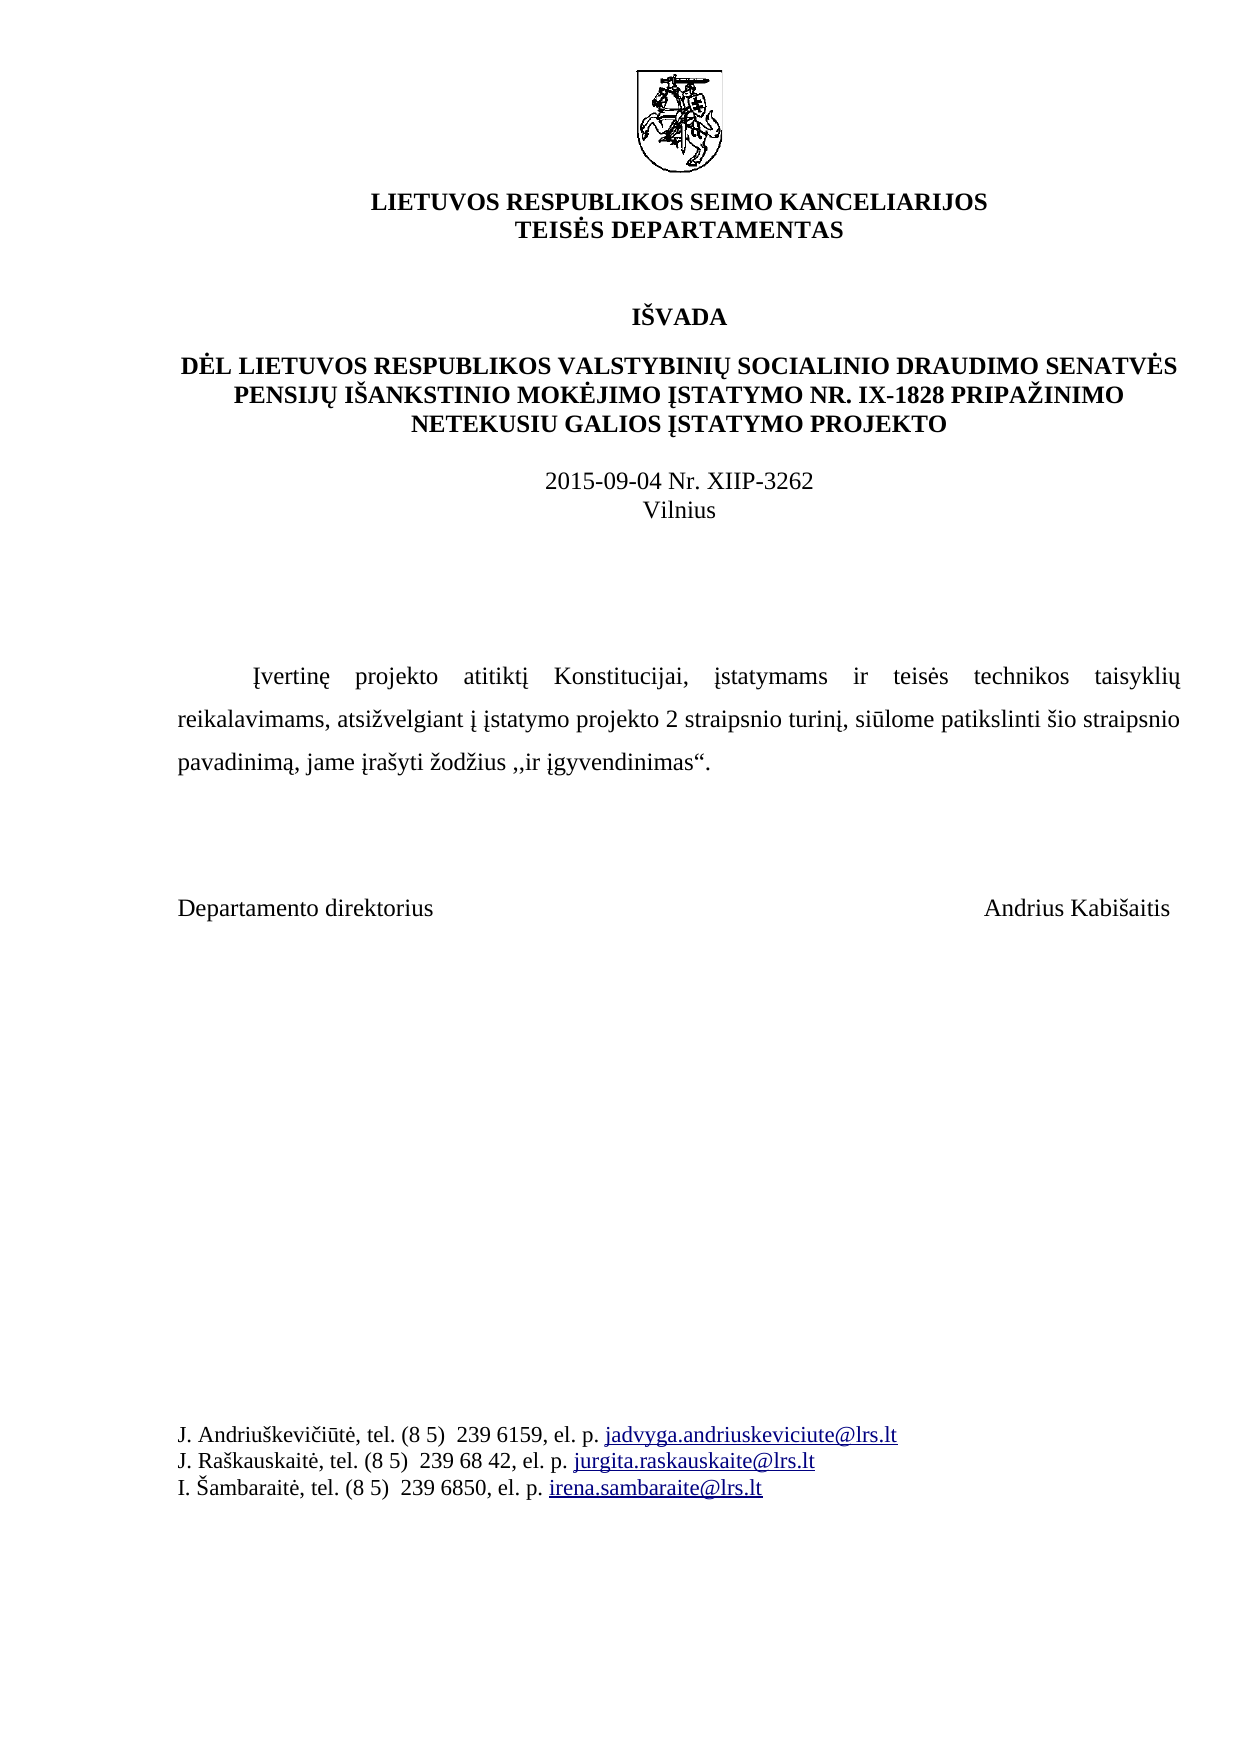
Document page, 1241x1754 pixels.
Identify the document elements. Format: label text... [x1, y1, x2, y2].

text I. Šambaraitė, tel. (8 5) 239 6850, el. p. irena.sambaraite@lrs.lt [177, 1473, 1181, 1500]
text 2015-09-04 Nr. XIIP-3262 [177, 466, 1181, 495]
text J. Andriuškevičiūtė, tel. (8 5) 239 6159, el. p. jadvyga.andriuskeviciute@lrs.lt [177, 1421, 1181, 1447]
text Vilnius [177, 495, 1181, 524]
text Įvertinę projekto atitiktį Konstitucijai, įstatymams ir teisės technikos taisyklių reikalavimams, atsižvelgiant į įstatymo projekto 2 straipsnio turinį, siūlome patikslinti šio straipsnio pavadinimą, jame įrašyti žodžius ,,ir įgyvendinimas“. [177, 661, 1181, 776]
text LIETUVOS RESPUBLIKOS SEIMO KANCELIARIJOS [177, 187, 1181, 216]
text J. Raškauskaitė, tel. (8 5) 239 68 42, el. p. jurgita.raskauskaite@lrs.lt [177, 1447, 1181, 1473]
text IŠVADA [177, 302, 1181, 331]
text Departamento direktorius Andrius Kabišaitis [177, 893, 1181, 921]
text TEISĖS DEPARTAMENTAS [177, 216, 1181, 244]
text DĖL LIETUVOS RESPUBLIKOS VALSTYBINIŲ SOCIALINIO DRAUDIMO SENATVĖS PENSIJŲ IŠANKSTINIO MOKĖJIMO ĮSTATYMO NR. IX-1828 PRIPAŽINIMO NETEKUSIU GALIOS įstatymo PROJEKTO [177, 351, 1181, 438]
